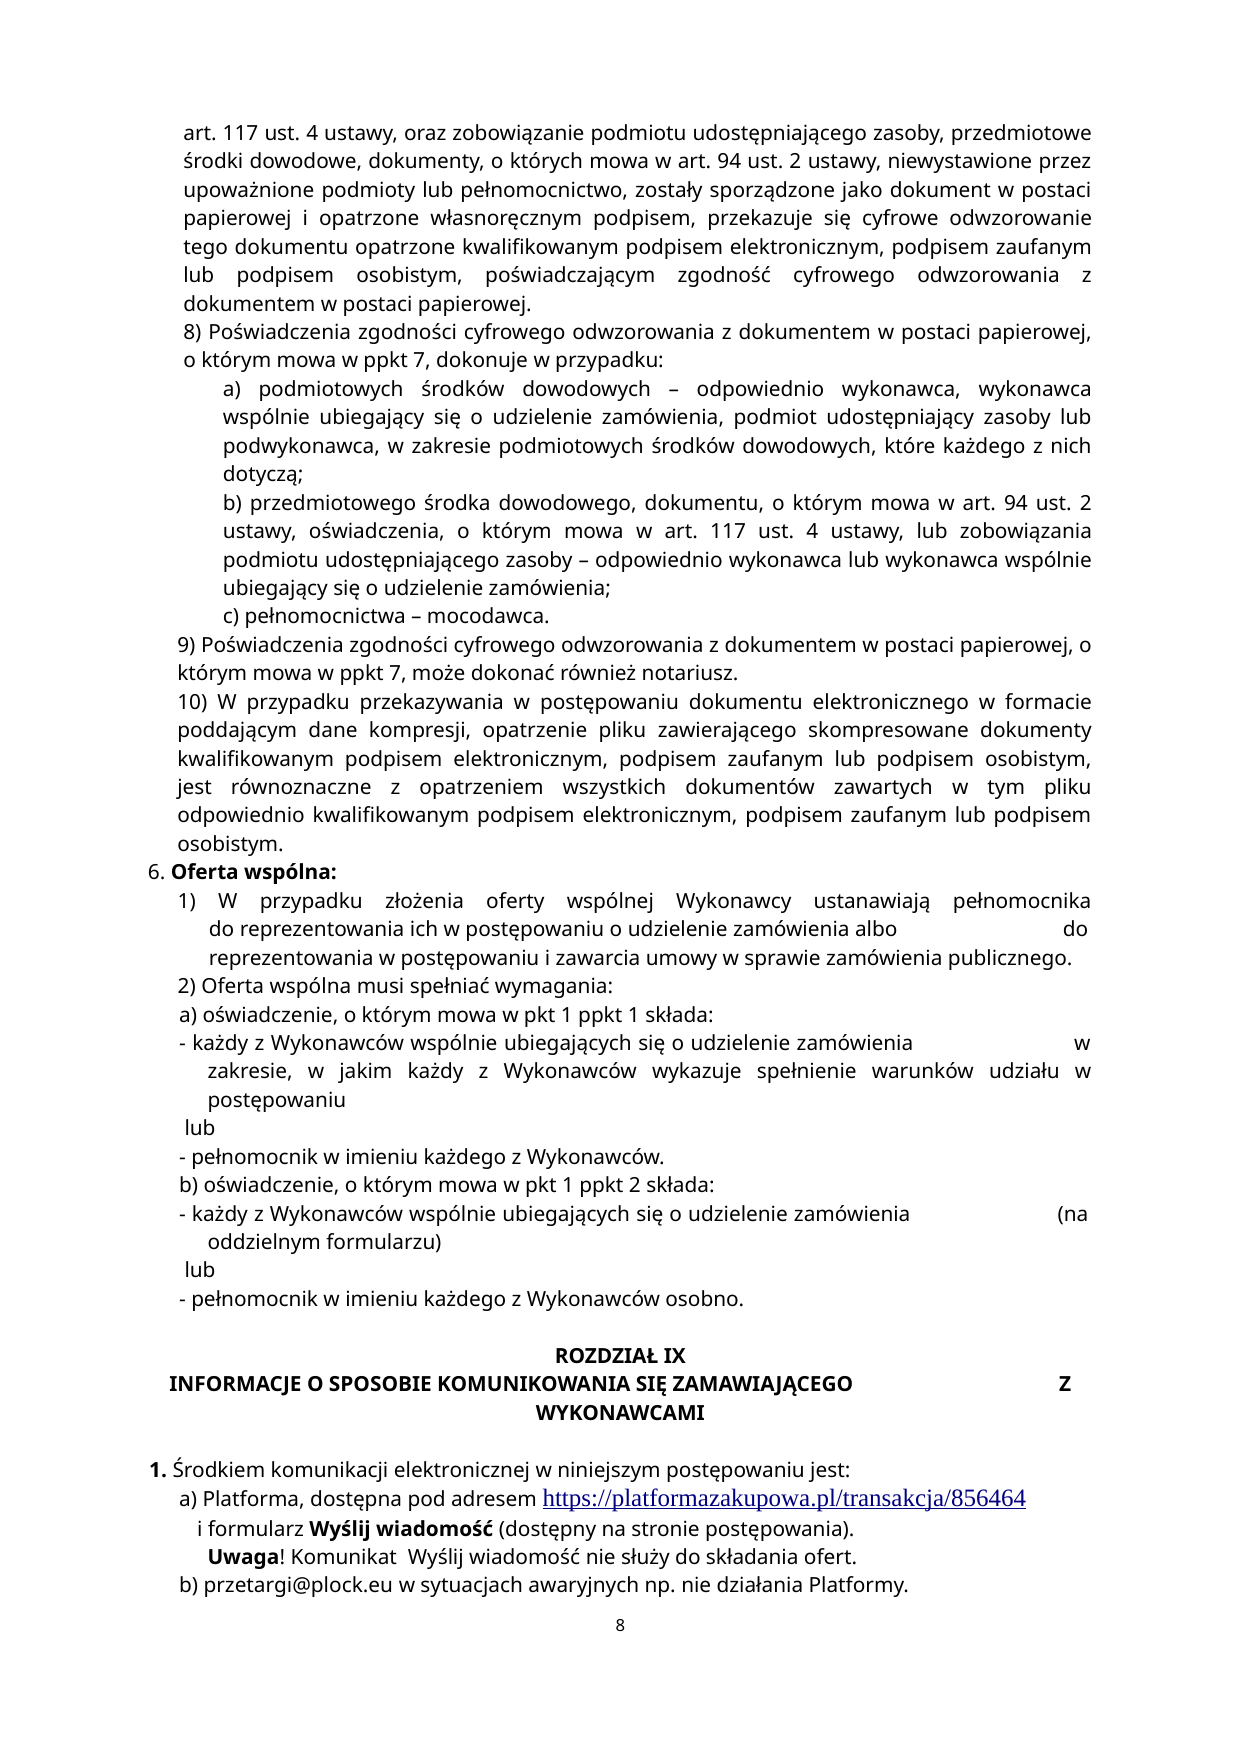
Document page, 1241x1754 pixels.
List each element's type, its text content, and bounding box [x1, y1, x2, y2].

text - każdy z Wykonawców wspólnie ubiegających się o udzielenie zamówienia (na oddzielnym formularzu) [179, 1199, 1093, 1256]
list a) podmiotowych środków dowodowych – odpowiednio wykonawca, wykonawca wspólnie ubiegający się o udzielenie zamówienia, podmiot udostępniający zasoby lub podwykonawca, w zakresie podmiotowych środków dowodowych, które każdego z nich dotyczą; [185, 374, 1093, 488]
list 10) W przypadku przekazywania w postępowaniu dokumentu elektronicznego w formacie poddającym dane kompresji, opatrzenie pliku zawierającego skompresowane dokumenty kwalifikowanym podpisem elektronicznym, podpisem zaufanym lub podpisem osobistym, jest równoznaczne z opatrzeniem wszystkich dokumentów zawartych w tym pliku odpowiednio kwalifikowanym podpisem elektronicznym, podpisem zaufanym lub podpisem osobistym. [177, 687, 1093, 857]
text INFORMACJE O SPOSOBIE KOMUNIKOWANIA SIĘ ZAMAWIAJĄCEGO Z WYKONAWCAMI [148, 1369, 1093, 1426]
list a) Platforma, dostępna pod adresem https://platformazakupowa.pl/transakcja/856464 [179, 1483, 1093, 1513]
list b) przedmiotowego środka dowodowego, dokumentu, o którym mowa w art. 94 ust. 2 ustawy, oświadczenia, o którym mowa w art. 117 ust. 4 ustawy, lub zobowiązania podmiotu udostępniającego zasoby – odpowiednio wykonawca lub wykonawca wspólnie ubiegający się o udzielenie zamówienia; [185, 488, 1093, 602]
list b) przetargi@plock.eu w sytuacjach awaryjnych np. nie działania Platformy. [179, 1571, 1093, 1599]
text a) oświadczenie, o którym mowa w pkt 1 ppkt 1 składa: [179, 1000, 1093, 1028]
list 9) Poświadczenia zgodności cyfrowego odwzorowania z dokumentem w postaci papierowej, o którym mowa w ppkt 7, może dokonać również notariusz. [177, 630, 1093, 687]
text b) oświadczenie, o którym mowa w pkt 1 ppkt 2 składa: [179, 1170, 1093, 1199]
list i formularz Wyślij wiadomość (dostępny na stronie postępowania). [179, 1513, 1093, 1542]
list Uwaga! Komunikat Wyślij wiadomość nie służy do składania ofert. [179, 1542, 1093, 1571]
list 1. Środkiem komunikacji elektronicznej w niniejszym postępowaniu jest: [149, 1455, 1093, 1483]
text 6. Oferta wspólna: [148, 857, 1093, 886]
list c) pełnomocnictwa – mocodawca. [185, 602, 1093, 630]
text 1) W przypadku złożenia oferty wspólnej Wykonawcy ustanawiają pełnomocnika do reprezentowania ich w postępowaniu o udzielenie zamówienia albo do reprezentowania w postępowaniu i zawarcia umowy w sprawie zamówienia publicznego. [177, 886, 1093, 971]
text lub [179, 1113, 1093, 1142]
list art. 117 ust. 4 ustawy, oraz zobowiązanie podmiotu udostępniającego zasoby, przedmiotowe środki dowodowe, dokumenty, o których mowa w art. 94 ust. 2 ustawy, niewystawione przez upoważnione podmioty lub pełnomocnictwo, zostały sporządzone jako dokument w postaci papierowej i opatrzone własnoręcznym podpisem, przekazuje się cyfrowe odwzorowanie tego dokumentu opatrzone kwalifikowanym podpisem elektronicznym, podpisem zaufanym lub podpisem osobistym, poświadczającym zgodność cyfrowego odwzorowania z dokumentem w postaci papierowej. [183, 118, 1093, 317]
text ROZDZIAŁ IX [148, 1341, 1093, 1369]
list 8) Poświadczenia zgodności cyfrowego odwzorowania z dokumentem w postaci papierowej, o którym mowa w ppkt 7, dokonuje w przypadku: [183, 317, 1093, 374]
text - każdy z Wykonawców wspólnie ubiegających się o udzielenie zamówienia w zakresie, w jakim każdy z Wykonawców wykazuje spełnienie warunków udziału w postępowaniu [179, 1028, 1093, 1113]
text lub [179, 1256, 1093, 1284]
text - pełnomocnik w imieniu każdego z Wykonawców osobno. [179, 1284, 1093, 1312]
text - pełnomocnik w imieniu każdego z Wykonawców. [179, 1142, 1093, 1170]
text 2) Oferta wspólna musi spełniać wymagania: [177, 971, 1093, 1000]
